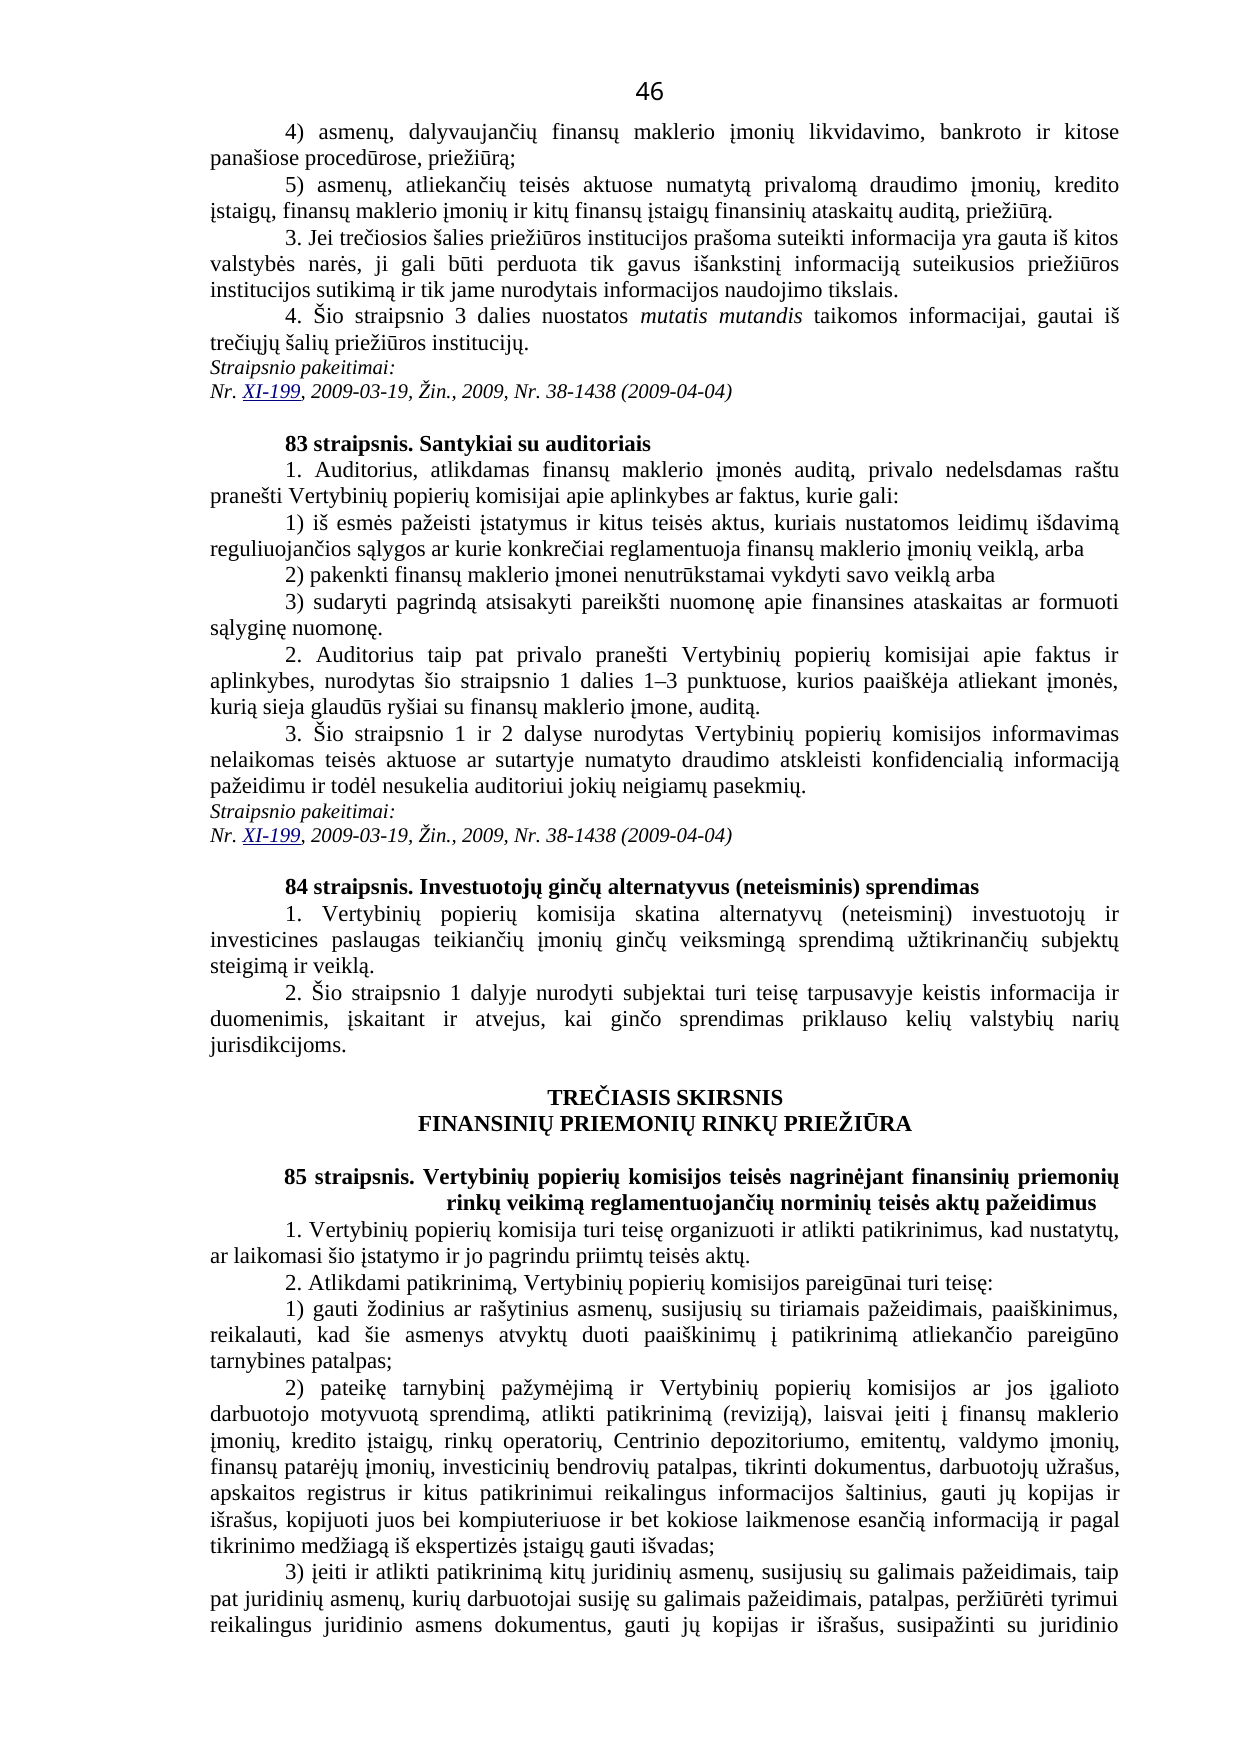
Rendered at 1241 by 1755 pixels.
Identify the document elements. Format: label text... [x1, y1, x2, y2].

text 4) asmenų, dalyvaujančių finansų maklerio įmonių likvidavimo, bankroto ir kitose panašiose procedūrose, priežiūrą; [210, 118, 1120, 171]
text 83 straipsnis. Santykiai su auditoriais [210, 430, 1120, 456]
text TREČIASIS SKIRSNIS [210, 1084, 1120, 1110]
text 2. Atlikdami patikrinimą, Vertybinių popierių komisijos pareigūnai turi teisę: [210, 1268, 1120, 1295]
text 1) iš esmės pažeisti įstatymus ir kitus teisės aktus, kuriais nustatomos leidimų išdavimą reguliuojančios sąlygos ar kurie konkrečiai reglamentuoja finansų maklerio įmonių veiklą, arba [210, 509, 1120, 562]
text 1. Auditorius, atlikdamas finansų maklerio įmonės auditą, privalo nedelsdamas raštu pranešti Vertybinių popierių komisijai apie aplinkybes ar faktus, kurie gali: [210, 456, 1120, 509]
text 4. Šio straipsnio 3 dalies nuostatos mutatis mutandis taikomos informacijai, gautai iš trečiųjų šalių priežiūros institucijų. [210, 303, 1120, 355]
text 1. Vertybinių popierių komisija turi teisę organizuoti ir atlikti patikrinimus, kad nustatytų, ar laikomasi šio įstatymo ir jo pagrindu priimtų teisės aktų. [210, 1216, 1120, 1268]
text 2) pakenkti finansų maklerio įmonei nenutrūkstamai vykdyti savo veiklą arba [210, 562, 1120, 588]
text 2. Šio straipsnio 1 dalyje nurodyti subjektai turi teisę tarpusavyje keistis informacija ir duomenimis, įskaitant ir atvejus, kai ginčo sprendimas priklauso kelių valstybių narių jurisdikcijoms. [210, 979, 1120, 1058]
text Nr. XI-199, 2009-03-19, Žin., 2009, Nr. 38-1438 (2009-04-04) [210, 823, 1120, 847]
text 3. Šio straipsnio 1 ir 2 dalyse nurodytas Vertybinių popierių komisijos informavimas nelaikomas teisės aktuose ar sutartyje numatyto draudimo atskleisti konfidencialią informaciją pažeidimu ir todėl nesukelia auditoriui jokių neigiamų pasekmių. [210, 720, 1120, 799]
text 2) pateikę tarnybinį pažymėjimą ir Vertybinių popierių komisijos ar jos įgalioto darbuotojo motyvuotą sprendimą, atlikti patikrinimą (reviziją), laisvai įeiti į finansų maklerio įmonių, kredito įstaigų, rinkų operatorių, Centrinio depozitoriumo, emitentų, valdymo įmonių, finansų patarėjų įmonių, investicinių bendrovių patalpas, tikrinti dokumentus, darbuotojų užrašus, apskaitos registrus ir kitus patikrinimui reikalingus informacijos šaltinius, gauti jų kopijas ir išrašus, kopijuoti juos bei kompiuteriuose ir bet kokiose laikmenose esančią informaciją ir pagal tikrinimo medžiagą iš ekspertizės įstaigų gauti išvadas; [210, 1374, 1120, 1558]
text 3) įeiti ir atlikti patikrinimą kitų juridinių asmenų, susijusių su galimais pažeidimais, taip pat juridinių asmenų, kurių darbuotojai susiję su galimais pažeidimais, patalpas, peržiūrėti tyrimui reikalingus juridinio asmens dokumentus, gauti jų kopijas ir išrašus, susipažinti su juridinio [210, 1558, 1120, 1637]
text 3. Jei trečiosios šalies priežiūros institucijos prašoma suteikti informacija yra gauta iš kitos valstybės narės, ji gali būti perduota tik gavus išankstinį informaciją suteikusios priežiūros institucijos sutikimą ir tik jame nurodytais informacijos naudojimo tikslais. [210, 223, 1120, 303]
text Straipsnio pakeitimai: [210, 799, 1120, 823]
text FINANSINIŲ PRIEMONIŲ RINKŲ PRIEŽIŪRA [210, 1110, 1120, 1137]
text 3) sudaryti pagrindą atsisakyti pareikšti nuomonę apie finansines ataskaitas ar formuoti sąlyginę nuomonę. [210, 588, 1120, 641]
text Nr. XI-199, 2009-03-19, Žin., 2009, Nr. 38-1438 (2009-04-04) [210, 379, 1120, 403]
text 85 straipsnis. Vertybinių popierių komisijos teisės nagrinėjant finansinių priemonių rinkų veikimą reglamentuojančių norminių teisės aktų pažeidimus [284, 1163, 1120, 1216]
text 1) gauti žodinius ar rašytinius asmenų, susijusių su tiriamais pažeidimais, paaiškinimus, reikalauti, kad šie asmenys atvyktų duoti paaiškinimų į patikrinimą atliekančio pareigūno tarnybines patalpas; [210, 1295, 1120, 1374]
text 2. Auditorius taip pat privalo pranešti Vertybinių popierių komisijai apie faktus ir aplinkybes, nurodytas šio straipsnio 1 dalies 1–3 punktuose, kurios paaiškėja atliekant įmonės, kurią sieja glaudūs ryšiai su finansų maklerio įmone, auditą. [210, 641, 1120, 720]
text Straipsnio pakeitimai: [210, 355, 1120, 379]
text 84 straipsnis. Investuotojų ginčų alternatyvus (neteisminis) sprendimas [210, 873, 1120, 899]
text 5) asmenų, atliekančių teisės aktuose numatytą privalomą draudimo įmonių, kredito įstaigų, finansų maklerio įmonių ir kitų finansų įstaigų finansinių ataskaitų auditą, priežiūrą. [210, 171, 1120, 223]
text 1. Vertybinių popierių komisija skatina alternatyvų (neteisminį) investuotojų ir investicines paslaugas teikiančių įmonių ginčų veiksmingą sprendimą užtikrinančių subjektų steigimą ir veiklą. [210, 899, 1120, 979]
